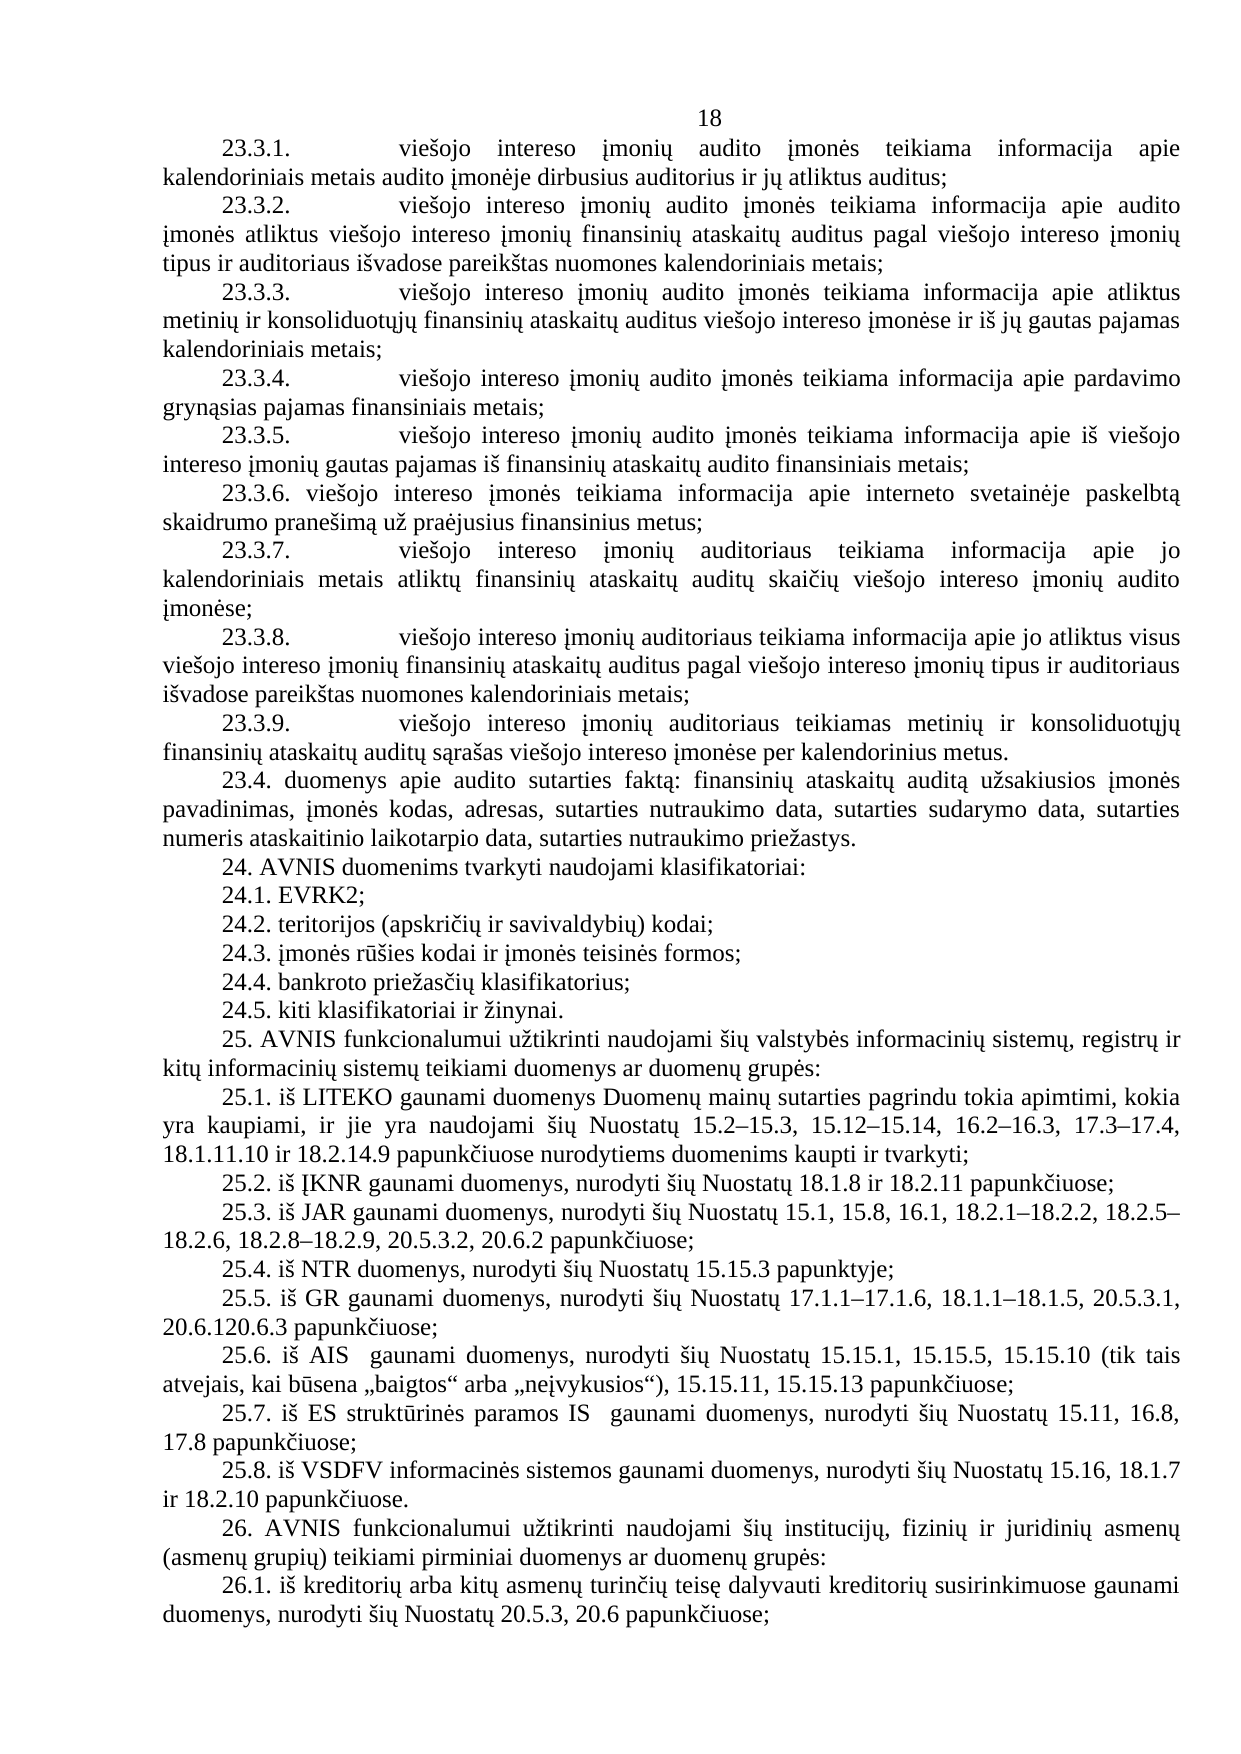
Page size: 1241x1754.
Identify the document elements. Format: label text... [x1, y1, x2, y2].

text 23.3.9. viešojo intereso įmonių auditoriaus teikiamas metinių ir konsoliduotųjų finansinių ataskaitų auditų sąrašas viešojo intereso įmonėse per kalendorinius metus. [162, 708, 1181, 765]
text 23.3.7. viešojo intereso įmonių auditoriaus teikiama informacija apie jo kalendoriniais metais atliktų finansinių ataskaitų auditų skaičių viešojo intereso įmonių audito įmonėse; [162, 535, 1181, 622]
text 23.3.4. viešojo intereso įmonių audito įmonės teikiama informacija apie pardavimo grynąsias pajamas finansiniais metais; [162, 363, 1181, 420]
text 25.3. iš JAR gaunami duomenys, nurodyti šių Nuostatų 15.1, 15.8, 16.1, 18.2.1–18.2.2, 18.2.5–18.2.6, 18.2.8–18.2.9, 20.5.3.2, 20.6.2 papunkčiuose; [162, 1197, 1181, 1254]
text 25.4. iš NTR duomenys, nurodyti šių Nuostatų 15.15.3 papunktyje; [162, 1254, 1181, 1283]
text 26.1. iš kreditorių arba kitų asmenų turinčių teisę dalyvauti kreditorių susirinkimuose gaunami duomenys, nurodyti šių Nuostatų 20.5.3, 20.6 papunkčiuose; [162, 1570, 1181, 1628]
text 25.1. iš LITEKO gaunami duomenys Duomenų mainų sutarties pagrindu tokia apimtimi, kokia yra kaupiami, ir jie yra naudojami šių Nuostatų 15.2–15.3, 15.12–15.14, 16.2–16.3, 17.3–17.4, 18.1.11.10 ir 18.2.14.9 papunkčiuose nurodytiems duomenims kaupti ir tvarkyti; [162, 1082, 1181, 1168]
text 23.3.1. viešojo intereso įmonių audito įmonės teikiama informacija apie kalendoriniais metais audito įmonėje dirbusius auditorius ir jų atliktus auditus; [162, 133, 1181, 190]
text 25.2. iš ĮKNR gaunami duomenys, nurodyti šių Nuostatų 18.1.8 ir 18.2.11 papunkčiuose; [162, 1168, 1181, 1197]
text 25.8. iš VSDFV informacinės sistemos gaunami duomenys, nurodyti šių Nuostatų 15.16, 18.1.7 ir 18.2.10 papunkčiuose. [162, 1455, 1181, 1513]
text 23.3.6. viešojo intereso įmonės teikiama informacija apie interneto svetainėje paskelbtą skaidrumo pranešimą už praėjusius finansinius metus; [162, 478, 1181, 535]
text 23.3.3. viešojo intereso įmonių audito įmonės teikiama informacija apie atliktus metinių ir konsoliduotųjų finansinių ataskaitų auditus viešojo intereso įmonėse ir iš jų gautas pajamas kalendoriniais metais; [162, 277, 1181, 363]
text 25.5. iš GR gaunami duomenys, nurodyti šių Nuostatų 17.1.1–17.1.6, 18.1.1–18.1.5, 20.5.3.1, 20.6.120.6.3 papunkčiuose; [162, 1283, 1181, 1340]
text 24.1. EVRK2; [162, 880, 1181, 909]
text 23.4. duomenys apie audito sutarties faktą: finansinių ataskaitų auditą užsakiusios įmonės pavadinimas, įmonės kodas, adresas, sutarties nutraukimo data, sutarties sudarymo data, sutarties numeris ataskaitinio laikotarpio data, sutarties nutraukimo priežastys. [162, 765, 1181, 852]
text 23.3.2. viešojo intereso įmonių audito įmonės teikiama informacija apie audito įmonės atliktus viešojo intereso įmonių finansinių ataskaitų auditus pagal viešojo intereso įmonių tipus ir auditoriaus išvadose pareikštas nuomones kalendoriniais metais; [162, 190, 1181, 277]
text 23.3.5. viešojo intereso įmonių audito įmonės teikiama informacija apie iš viešojo intereso įmonių gautas pajamas iš finansinių ataskaitų audito finansiniais metais; [162, 420, 1181, 478]
text 24. AVNIS duomenims tvarkyti naudojami klasifikatoriai: [162, 852, 1181, 880]
text 26. AVNIS funkcionalumui užtikrinti naudojami šių institucijų, fizinių ir juridinių asmenų (asmenų grupių) teikiami pirminiai duomenys ar duomenų grupės: [162, 1513, 1181, 1570]
text 25.6. iš AIS gaunami duomenys, nurodyti šių Nuostatų 15.15.1, 15.15.5, 15.15.10 (tik tais atvejais, kai būsena „baigtos“ arba „neįvykusios“), 15.15.11, 15.15.13 papunkčiuose; [162, 1340, 1181, 1398]
text 24.5. kiti klasifikatoriai ir žinynai. [162, 995, 1181, 1024]
text 24.3. įmonės rūšies kodai ir įmonės teisinės formos; [162, 938, 1181, 967]
text 25.7. iš ES struktūrinės paramos IS gaunami duomenys, nurodyti šių Nuostatų 15.11, 16.8, 17.8 papunkčiuose; [162, 1398, 1181, 1455]
text 25. AVNIS funkcionalumui užtikrinti naudojami šių valstybės informacinių sistemų, registrų ir kitų informacinių sistemų teikiami duomenys ar duomenų grupės: [162, 1024, 1181, 1082]
text 24.4. bankroto priežasčių klasifikatorius; [162, 967, 1181, 995]
text 23.3.8. viešojo intereso įmonių auditoriaus teikiama informacija apie jo atliktus visus viešojo intereso įmonių finansinių ataskaitų auditus pagal viešojo intereso įmonių tipus ir auditoriaus išvadose pareikštas nuomones kalendoriniais metais; [162, 622, 1181, 708]
text 24.2. teritorijos (apskričių ir savivaldybių) kodai; [162, 909, 1181, 938]
